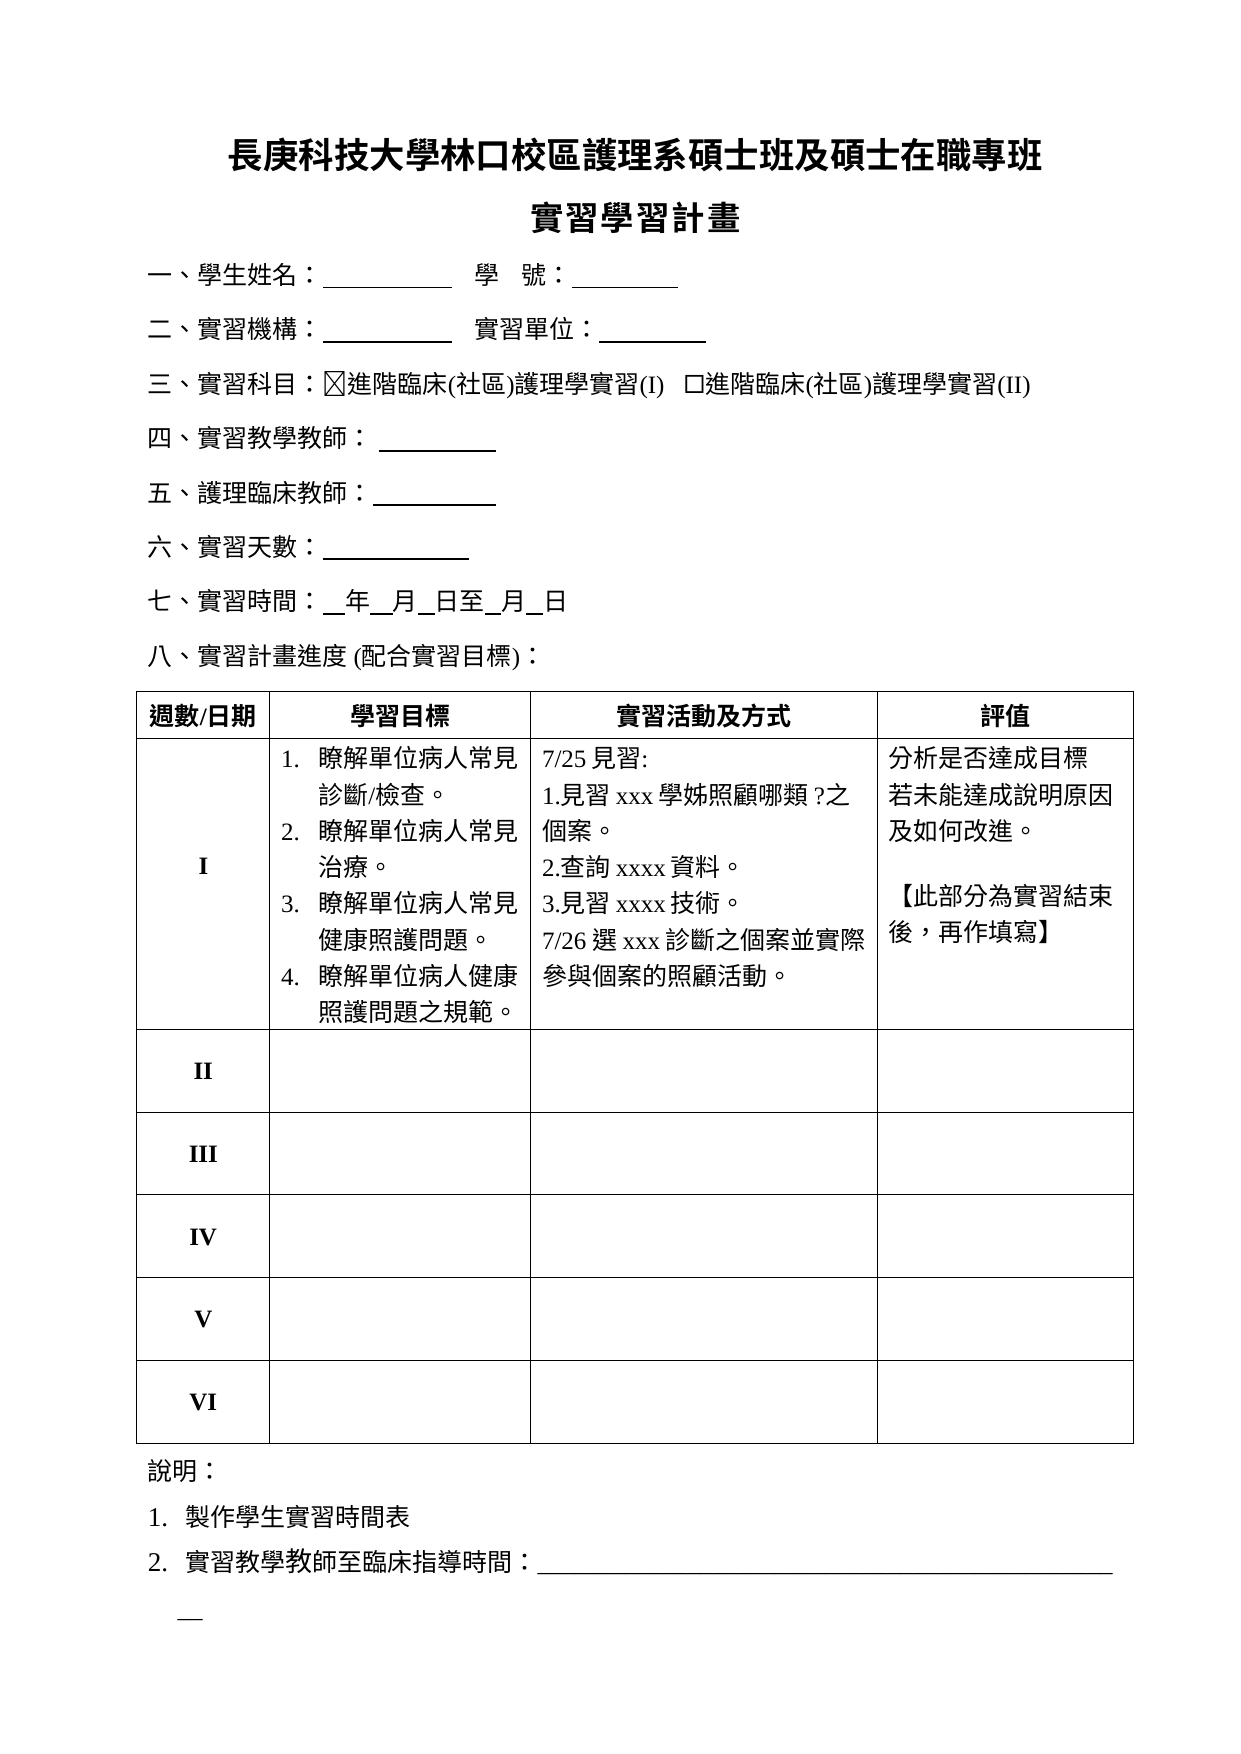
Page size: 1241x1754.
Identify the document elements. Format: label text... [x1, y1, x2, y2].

text 三、實習科目：進階臨床(社區)護理學實習(I) 進階臨床(社區)護理學實習(II) [148, 364, 1122, 401]
text 長庚科技大學林口校區護理系碩士班及碩士在職專班 [148, 118, 1122, 181]
table_cell [270, 1113, 530, 1194]
table_cell I [137, 739, 269, 1029]
table_cell VI [137, 1361, 269, 1442]
text 六、實習天數： [148, 527, 1122, 564]
text 四、實習教學教師： [148, 419, 1122, 455]
text 實習學習計畫 [148, 181, 1122, 243]
table_header 實習活動及方式 [531, 692, 877, 738]
text 二、實習機構： 實習單位： [148, 310, 1122, 346]
table_cell 7/25見習: 1.見習xxx學姊照顧哪類 ?之個案。 2.查詢xxxx資料。 3.見習xxxx技術。 7/26 選xxx診斷之個案並實際參與個案的照顧活動。 [531, 739, 877, 1029]
list 實習教學教師至臨床指導時間：________________________________________________ [148, 1535, 1122, 1627]
table_cell [878, 1278, 1133, 1360]
table_cell [878, 1195, 1133, 1277]
table_cell [270, 1195, 530, 1277]
table_header 週數/日期 [137, 692, 269, 738]
table_cell [531, 1361, 877, 1442]
table_cell [270, 1361, 530, 1442]
text 一、學生姓名： 學 號： [148, 256, 1122, 292]
table_cell [270, 1278, 530, 1360]
table_cell [531, 1113, 877, 1194]
list 製作學生實習時間表 [148, 1489, 1122, 1535]
table_cell [531, 1195, 877, 1277]
table_cell 分析是否達成目標 若未能達成說明原因及如何改進。 【此部分為實習結束後，再作填寫】 [878, 739, 1133, 1029]
text 五、護理臨床教師： [148, 473, 1122, 509]
table_cell [531, 1030, 877, 1112]
text 八、實習計畫進度 (配合實習目標)： [148, 636, 1122, 672]
table_cell [878, 1030, 1133, 1112]
text 七、實習時間： 年 月 日至 月 日 [148, 582, 1122, 618]
table_header 學習目標 [270, 692, 530, 738]
table_cell III [137, 1113, 269, 1194]
table_cell IV [137, 1195, 269, 1277]
table_cell V [137, 1278, 269, 1360]
table_cell [878, 1113, 1133, 1194]
table_cell [270, 1030, 530, 1112]
table_cell [878, 1361, 1133, 1442]
table_cell [531, 1278, 877, 1360]
text 說明： [148, 1444, 1122, 1489]
table_cell 瞭解單位病人常見診斷/檢查。 瞭解單位病人常見治療。 瞭解單位病人常見健康照護問題。 瞭解單位病人健康照護問題之規範。 [270, 739, 530, 1029]
table_cell II [137, 1030, 269, 1112]
table_header 評值 [878, 692, 1133, 738]
